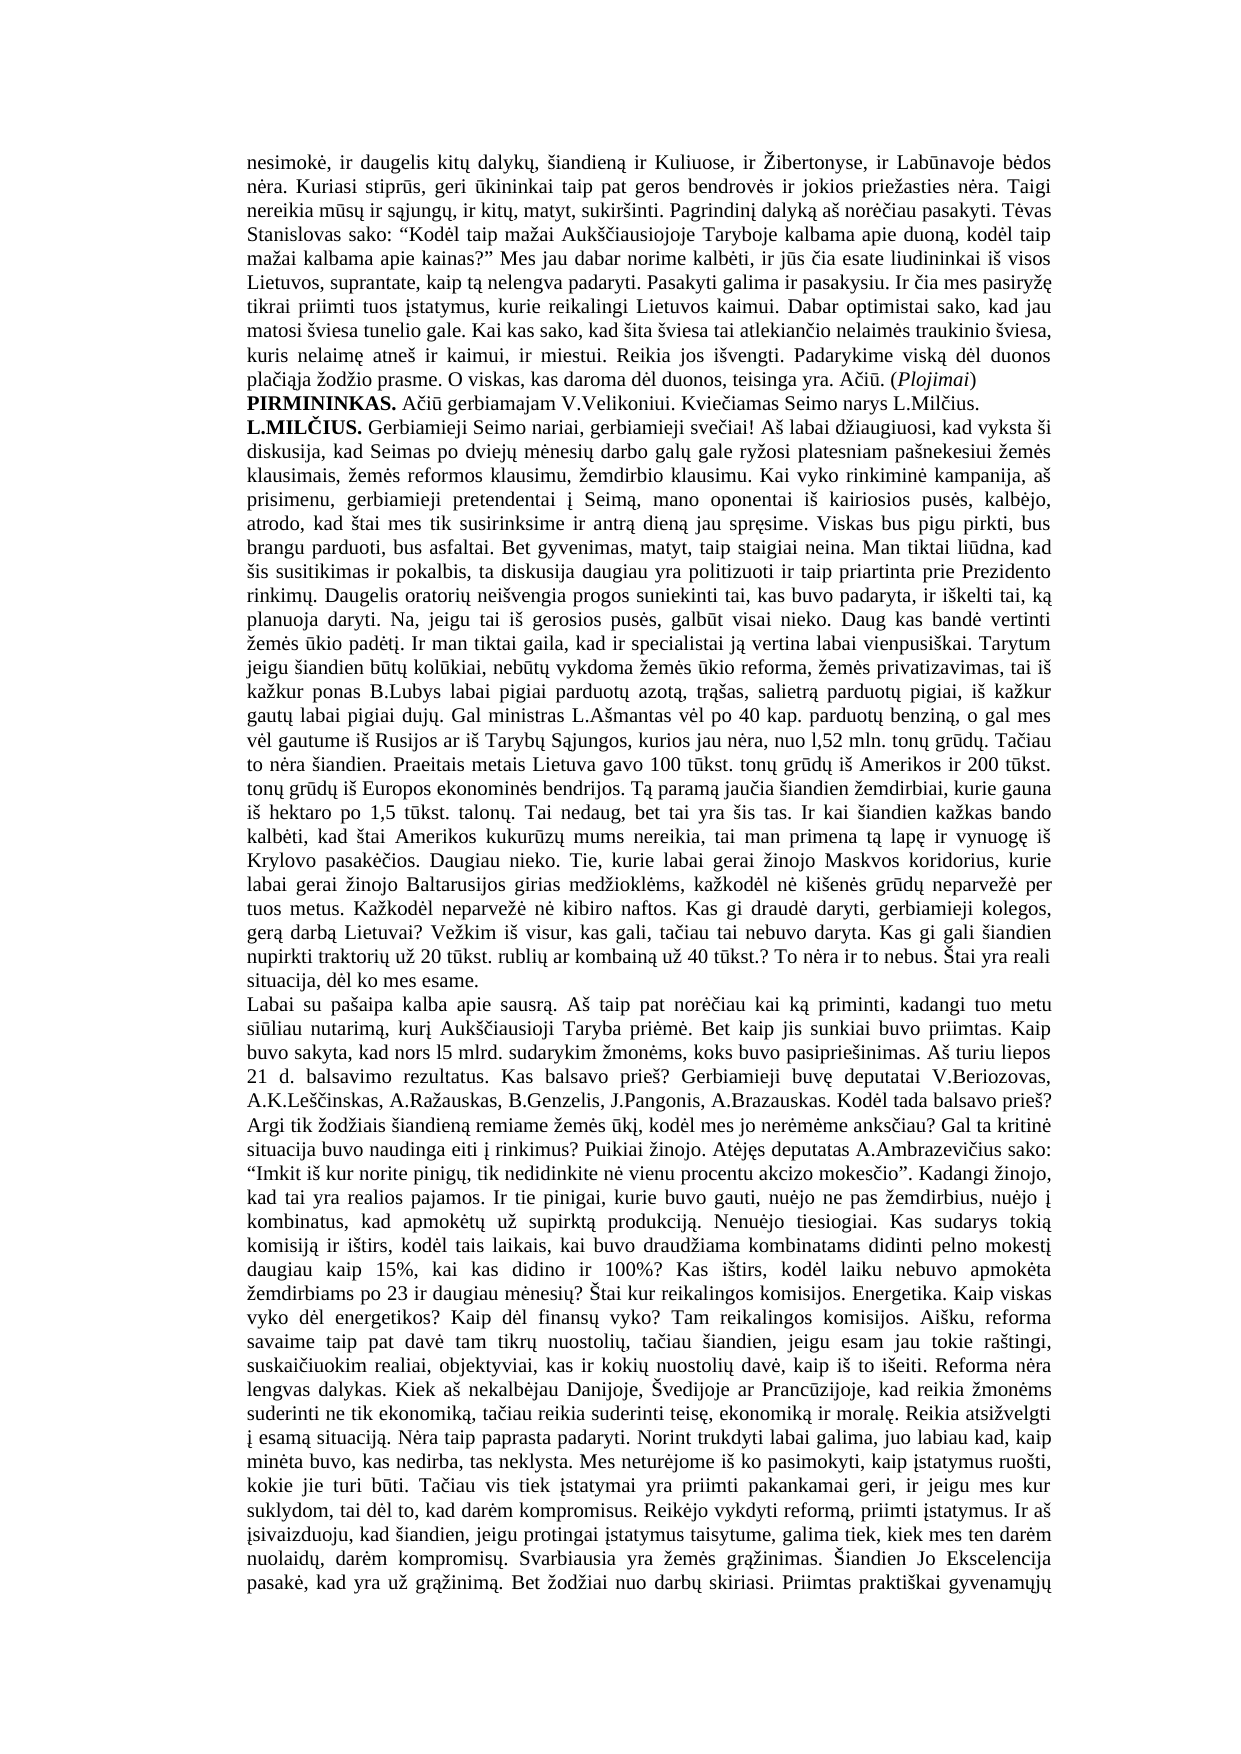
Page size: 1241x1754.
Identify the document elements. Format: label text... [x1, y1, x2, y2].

text L.MILČIUS. Gerbiamieji Seimo nariai, gerbiamieji svečiai! Aš labai džiaugiuosi, kad vyksta ši diskusija, kad Seimas po dviejų mėnesių darbo galų gale ryžosi platesniam pašnekesiui žemės klausimais, žemės reformos klausimu, žemdirbio klausimu. Kai vyko rinkiminė kampanija, aš prisimenu, gerbiamieji pretendentai į Seimą, mano oponentai iš kairiosios pusės, kalbėjo, atrodo, kad štai mes tik susirinksime ir antrą dieną jau spręsime. Viskas bus pigu pirkti, bus brangu parduoti, bus asfaltai. Bet gyvenimas, matyt, taip staigiai neina. Man tiktai liūdna, kad šis susitikimas ir pokalbis, ta diskusija daugiau yra politizuoti ir taip priartinta prie Prezidento rinkimų. Daugelis oratorių neišvengia progos suniekinti tai, kas buvo padaryta, ir iškelti tai, ką planuoja daryti. Na, jeigu tai iš gerosios pusės, galbūt visai nieko. Daug kas bandė vertinti žemės ūkio padėtį. Ir man tiktai gaila, kad ir specialistai ją vertina labai vienpusiškai. Tarytum jeigu šiandien būtų kolūkiai, nebūtų vykdoma žemės ūkio reforma, žemės privatizavimas, tai iš kažkur ponas B.Lubys labai pigiai parduotų azotą, trąšas, salietrą parduotų pigiai, iš kažkur gautų labai pigiai dujų. Gal ministras L.Ašmantas vėl po 40 kap. parduotų benziną, o gal mes vėl gautume iš Rusijos ar iš Tarybų Sąjungos, kurios jau nėra, nuo l,52 mln. tonų grūdų. Tačiau to nėra šiandien. Praeitais metais Lietuva gavo 100 tūkst. tonų grūdų iš Amerikos ir 200 tūkst. tonų grūdų iš Europos ekonominės bendrijos. Tą paramą jaučia šiandien žemdirbiai, kurie gauna iš hektaro po 1,5 tūkst. talonų. Tai nedaug, bet tai yra šis tas. Ir kai šiandien kažkas bando kalbėti, kad štai Amerikos kukurūzų mums nereikia, tai man primena tą lapę ir vynuogę iš Krylovo pasakėčios. Daugiau nieko. Tie, kurie labai gerai žinojo Maskvos koridorius, kurie labai gerai žinojo Baltarusijos girias medžioklėms, kažkodėl nė kišenės grūdų neparvežė per tuos metus. Kažkodėl neparvežė nė kibiro naftos. Kas gi draudė daryti, gerbiamieji kolegos, gerą darbą Lietuvai? Vežkim iš visur, kas gali, tačiau tai nebuvo daryta. Kas gi gali šiandien nupirkti traktorių už 20 tūkst. rublių ar kombainą už 40 tūkst.? To nėra ir to nebus. Štai yra reali situacija, dėl ko mes esame. [247, 415, 1053, 992]
text nesimokė, ir daugelis kitų dalykų, šiandieną ir Kuliuose, ir Žibertonyse, ir Labūnavoje bėdos nėra. Kuriasi stiprūs, geri ūkininkai taip pat geros bendrovės ir jokios priežasties nėra. Taigi nereikia mūsų ir sąjungų, ir kitų, matyt, sukiršinti. Pagrindinį dalyką aš norėčiau pasakyti. Tėvas Stanislovas sako: “Kodėl taip mažai Aukščiausiojoje Taryboje kalbama apie duoną, kodėl taip mažai kalbama apie kainas?” Mes jau dabar norime kalbėti, ir jūs čia esate liudininkai iš visos Lietuvos, suprantate, kaip tą nelengva padaryti. Pasakyti galima ir pasakysiu. Ir čia mes pasiryžę tikrai priimti tuos įstatymus, kurie reikalingi Lietuvos kaimui. Dabar optimistai sako, kad jau matosi šviesa tunelio gale. Kai kas sako, kad šita šviesa tai atlekiančio nelaimės traukinio šviesa, kuris nelaimę atneš ir kaimui, ir miestui. Reikia jos išvengti. Padarykime viską dėl duonos plačiąja žodžio prasme. O viskas, kas daroma dėl duonos, teisinga yra. Ačiū. (Plojimai) [247, 150, 1053, 391]
text Labai su pašaipa kalba apie sausrą. Aš taip pat norėčiau kai ką priminti, kadangi tuo metu siūliau nutarimą, kurį Aukščiausioji Taryba priėmė. Bet kaip jis sunkiai buvo priimtas. Kaip buvo sakyta, kad nors l5 mlrd. sudarykim žmonėms, koks buvo pasipriešinimas. Aš turiu liepos 21 d. balsavimo rezultatus. Kas balsavo prieš? Gerbiamieji buvę deputatai V.Beriozovas, A.K.Leščinskas, A.Ražauskas, B.Genzelis, J.Pangonis, A.Brazauskas. Kodėl tada balsavo prieš? Argi tik žodžiais šiandieną remiame žemės ūkį, kodėl mes jo nerėmėme anksčiau? Gal ta kritinė situacija buvo naudinga eiti į rinkimus? Puikiai žinojo. Atėjęs deputatas A.Ambrazevičius sako: “Imkit iš kur norite pinigų, tik nedidinkite nė vienu procentu akcizo mokesčio”. Kadangi žinojo, kad tai yra realios pajamos. Ir tie pinigai, kurie buvo gauti, nuėjo ne pas žemdirbius, nuėjo į kombinatus, kad apmokėtų už supirktą produkciją. Nenuėjo tiesiogiai. Kas sudarys tokią komisiją ir ištirs, kodėl tais laikais, kai buvo draudžiama kombinatams didinti pelno mokestį daugiau kaip 15%, kai kas didino ir 100%? Kas ištirs, kodėl laiku nebuvo apmokėta žemdirbiams po 23 ir daugiau mėnesių? Štai kur reikalingos komisijos. Energetika. Kaip viskas vyko dėl energetikos? Kaip dėl finansų vyko? Tam reikalingos komisijos. Aišku, reforma savaime taip pat davė tam tikrų nuostolių, tačiau šiandien, jeigu esam jau tokie raštingi, suskaičiuokim realiai, objektyviai, kas ir kokių nuostolių davė, kaip iš to išeiti. Reforma nėra lengvas dalykas. Kiek aš nekalbėjau Danijoje, Švedijoje ar Prancūzijoje, kad reikia žmonėms suderinti ne tik ekonomiką, tačiau reikia suderinti teisę, ekonomiką ir moralę. Reikia atsižvelgti į esamą situaciją. Nėra taip paprasta padaryti. Norint trukdyti labai galima, juo labiau kad, kaip minėta buvo, kas nedirba, tas neklysta. Mes neturėjome iš ko pasimokyti, kaip įstatymus ruošti, kokie jie turi būti. Tačiau vis tiek įstatymai yra priimti pakankamai geri, ir jeigu mes kur suklydom, tai dėl to, kad darėm kompromisus. Reikėjo vykdyti reformą, priimti įstatymus. Ir aš įsivaizduoju, kad šiandien, jeigu protingai įstatymus taisytume, galima tiek, kiek mes ten darėm nuolaidų, darėm kompromisų. Svarbiausia yra žemės grąžinimas. Šiandien Jo Ekscelencija pasakė, kad yra už grąžinimą. Bet žodžiai nuo darbų skiriasi. Priimtas praktiškai gyvenamųjų [247, 992, 1053, 1594]
text PIRMININKAS. Ačiū gerbiamajam V.Velikoniui. Kviečiamas Seimo narys L.Milčius. [247, 391, 1053, 415]
